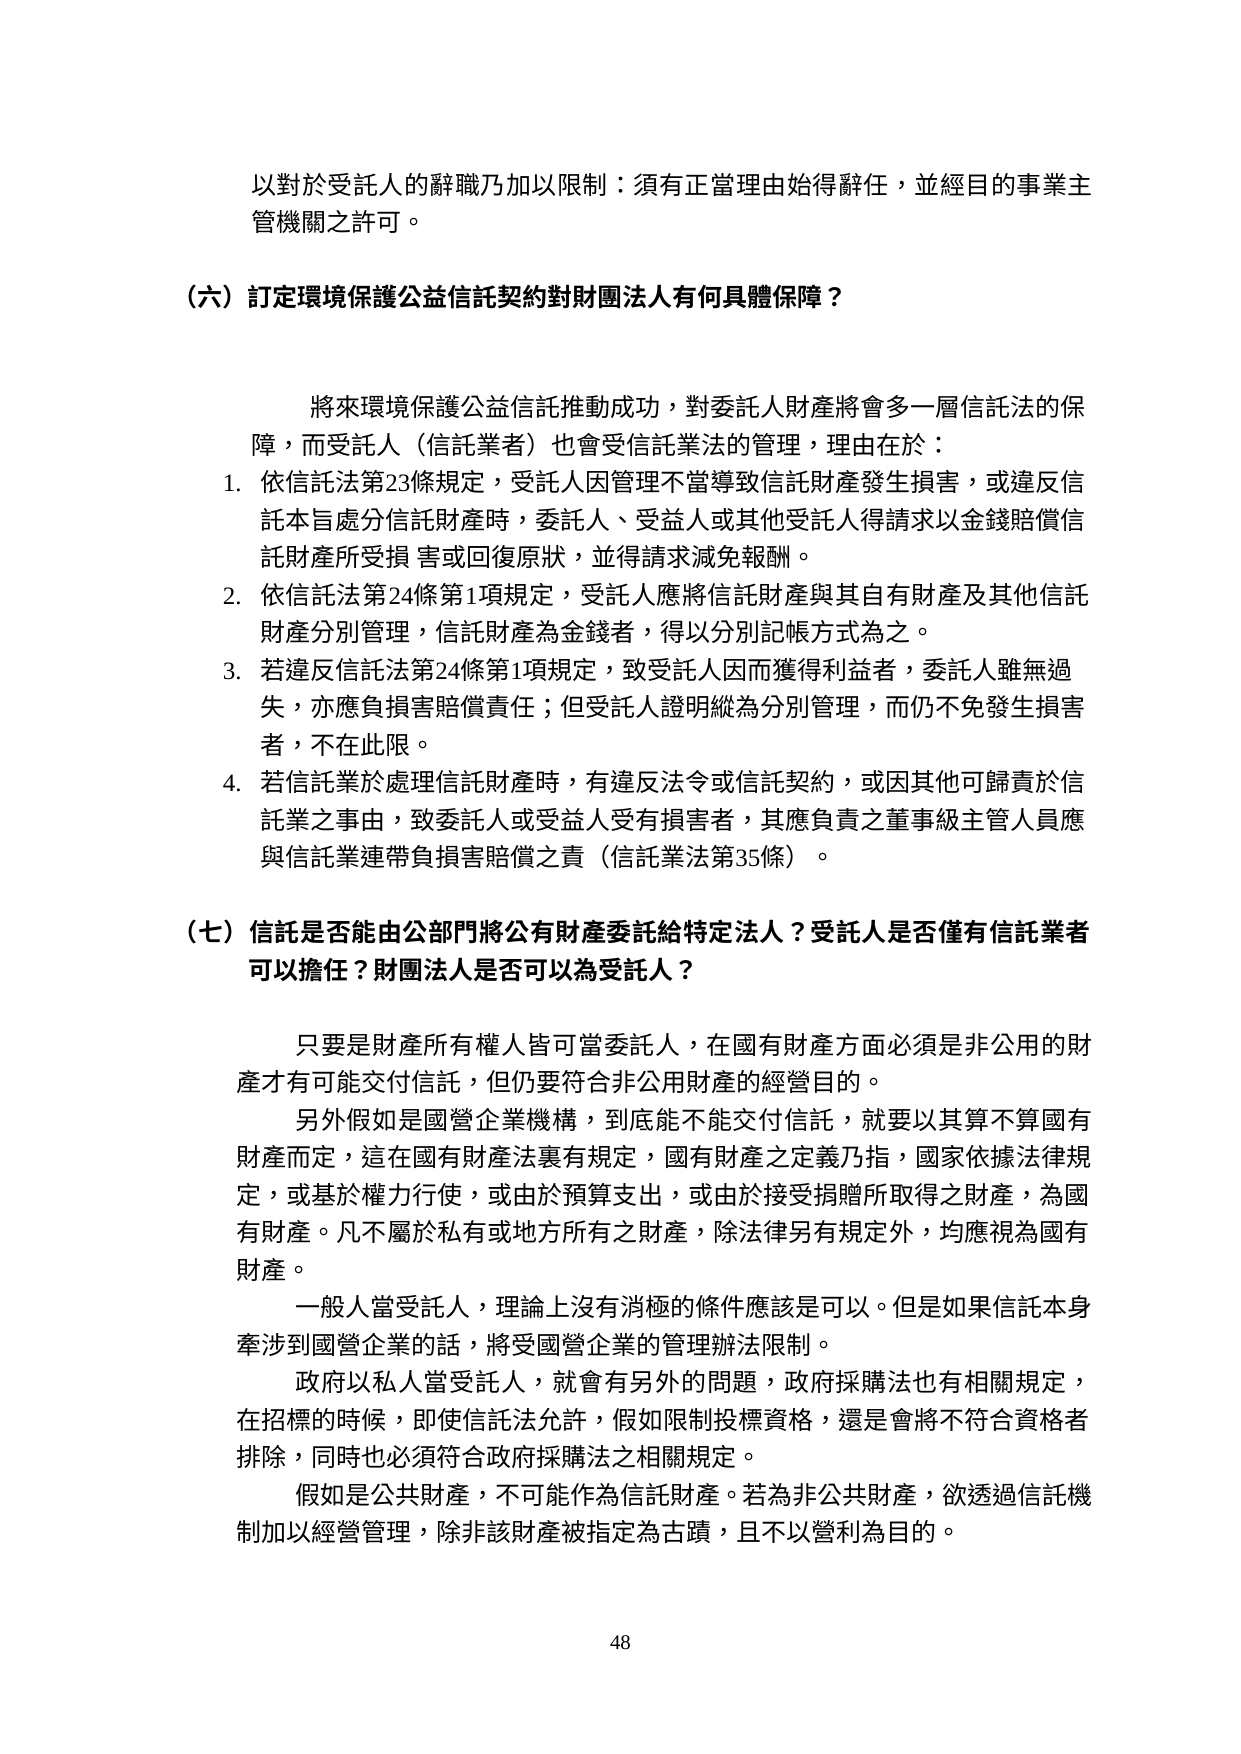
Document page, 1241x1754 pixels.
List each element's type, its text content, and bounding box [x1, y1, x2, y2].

list 若違反信託法第24條第1項規定，致受託人因而獲得利益者，委託人雖無過失，亦應負損害賠償責任；但受託人證明縱為分別管理，而仍不免發生損害者，不在此限。 [223, 649, 1092, 762]
list 依信託法第24條第1項規定，受託人應將信託財產與其自有財產及其他信託財產分別管理，信託財產為金錢者，得以分別記帳方式為之。 [223, 574, 1092, 649]
list 若信託業於處理信託財產時，有違反法令或信託契約，或因其他可歸責於信託業之事由，致委託人或受益人受有損害者，其應負責之董事級主管人員應與信託業連帶負損害賠償之責（信託業法第35條）。 [223, 762, 1092, 874]
text 以對於受託人的辭職乃加以限制：須有正當理由始得辭任，並經目的事業主管機關之許可。 [251, 164, 1092, 239]
text 一般人當受託人，理論上沒有消極的條件應該是可以。但是如果信託本身牽涉到國營企業的話，將受國營企業的管理辦法限制。 [236, 1287, 1092, 1362]
text 另外假如是國營企業機構，到底能不能交付信託，就要以其算不算國有財產而定，這在國有財產法裏有規定，國有財產之定義乃指，國家依據法律規定，或基於權力行使，或由於預算支出，或由於接受捐贈所取得之財產，為國有財產。凡不屬於私有或地方所有之財產，除法律另有規定外，均應視為國有財產。 [236, 1099, 1092, 1287]
subtitle （六）訂定環境保護公益信託契約對財團法人有何具體保障？ [148, 277, 1092, 314]
subtitle （七）信託是否能由公部門將公有財產委託給特定法人？受託人是否僅有信託業者可以擔任？財團法人是否可以為受託人？ [173, 912, 1092, 987]
text 政府以私人當受託人，就會有另外的問題，政府採購法也有相關規定，在招標的時候，即使信託法允許，假如限制投標資格，還是會將不符合資格者排除，同時也必須符合政府採購法之相關規定。 [236, 1362, 1092, 1474]
text 將來環境保護公益信託推動成功，對委託人財產將會多一層信託法的保障，而受託人（信託業者）也會受信託業法的管理，理由在於： [251, 387, 1092, 462]
list 依信託法第23條規定，受託人因管理不當導致信託財產發生損害，或違反信託本旨處分信託財產時，委託人、受益人或其他受託人得請求以金錢賠償信託財產所受損 害或回復原狀，並得請求減免報酬。 [223, 462, 1092, 574]
text 假如是公共財產，不可能作為信託財產。若為非公共財產，欲透過信託機制加以經營管理，除非該財產被指定為古蹟，且不以營利為目的。 [236, 1474, 1092, 1549]
text 只要是財產所有權人皆可當委託人，在國有財產方面必須是非公用的財產才有可能交付信託，但仍要符合非公用財產的經營目的。 [236, 1024, 1092, 1099]
